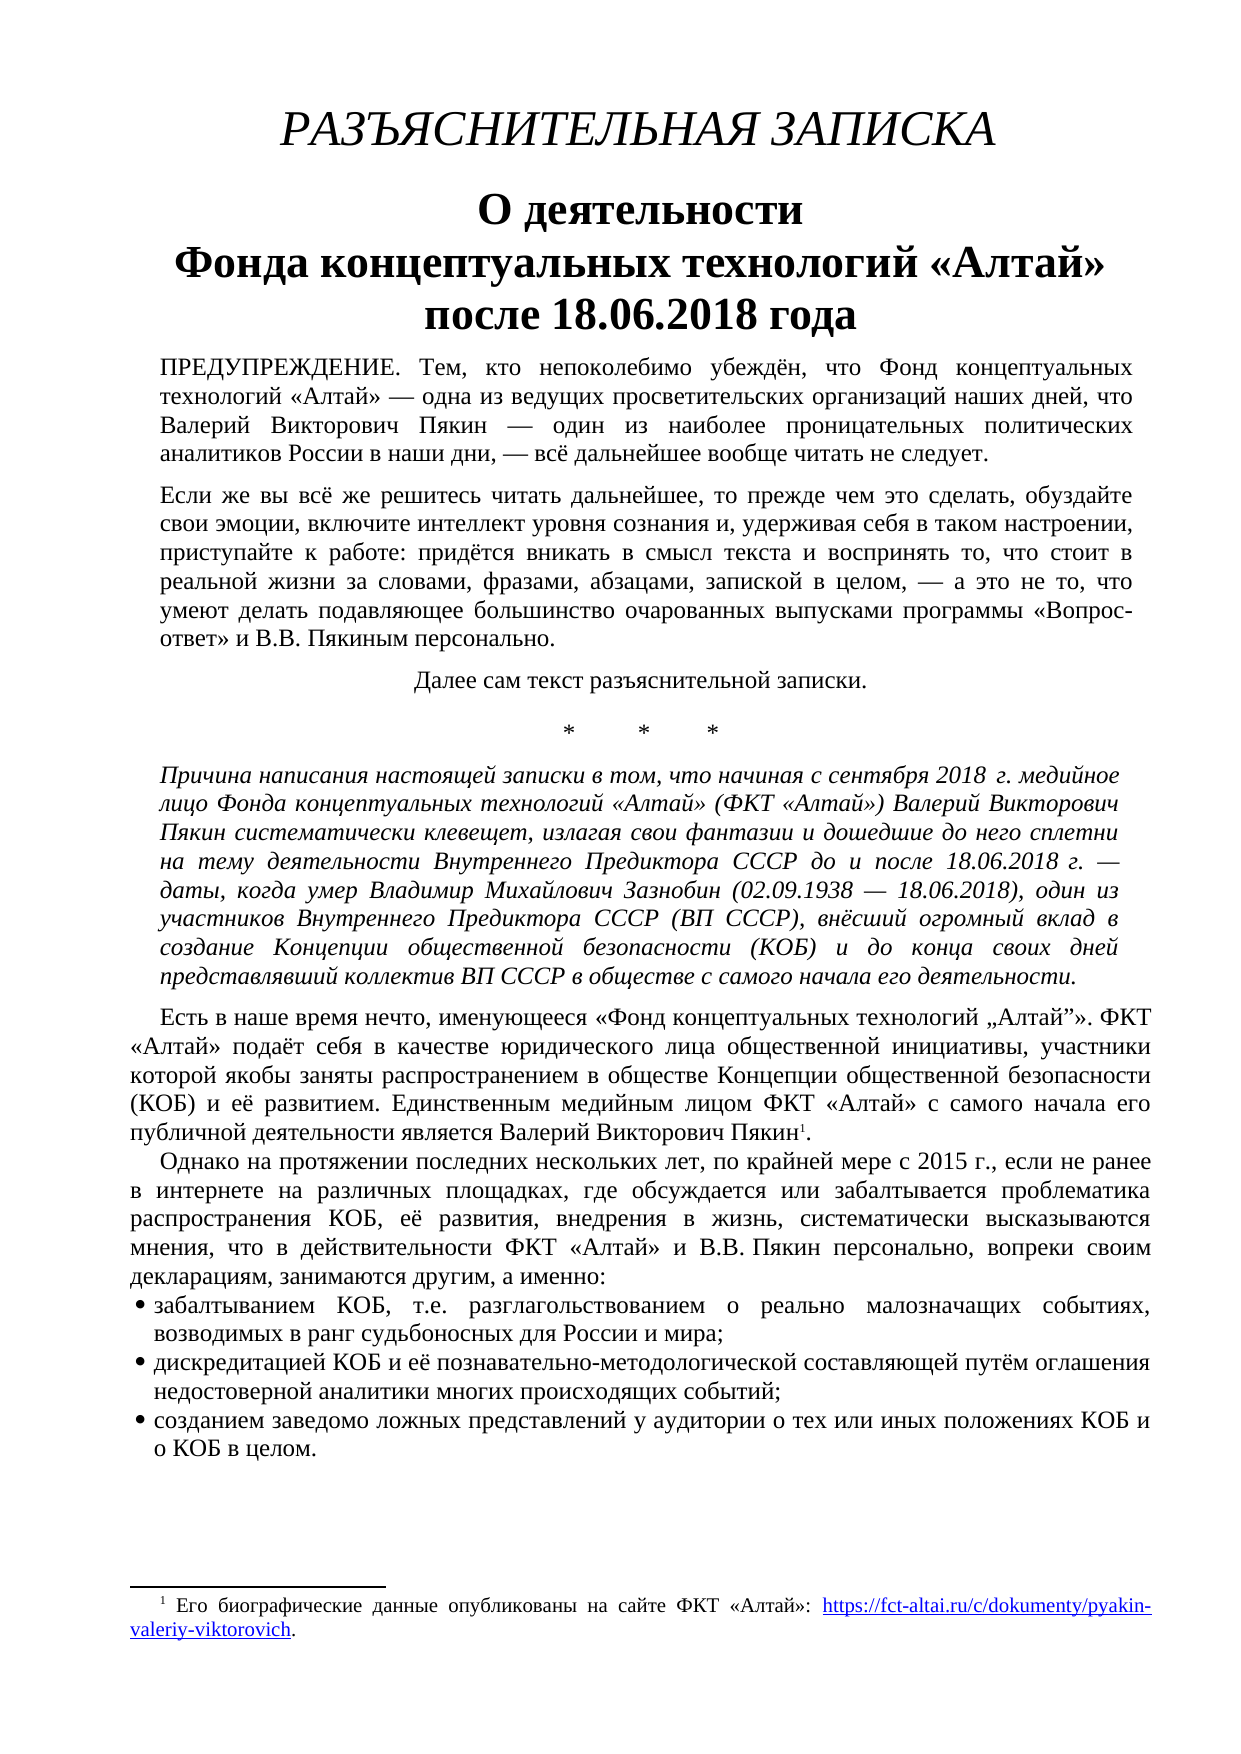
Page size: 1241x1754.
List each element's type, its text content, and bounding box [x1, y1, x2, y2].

text Если же вы всё же решитесь читать дальнейшее, то прежде чем это сделать, обуздайте свои эмоции, включите интеллект уровня сознания и, удерживая себя в таком настроении, приступайте к работе: придётся вникать в смысл текста и воспринять то, что стоит в реальной жизни за словами, фразами, абзацами, запиской в целом, — а это не то, что умеют делать подавляющее большинство очарованных выпусками программы «Вопрос-ответ» и В.В. Пякиным персонально. [159, 480, 1134, 652]
text * * * [130, 718, 1152, 747]
text Причина написания настоящей записки в том, что начиная с сентября 2018 г. медийное лицо Фонда концептуальных технологий «Алтай» (ФКТ «Алтай») Валерий Викторович Пякин систематически клевещет, излагая свои фантазии и дошедшие до него сплетни на тему деятельности Внутреннего Предиктора СССР до и после 18.06.2018 г. — даты, когда умер Владимир Михайлович Зазнобин (02.09.1938 — 18.06.2018), один из участников Внутреннего Предиктора СССР (ВП СССР), внёсший огромный вклад в создание Концепции общественной безопасности (КОБ) и до конца своих дней представлявший коллектив ВП СССР в обществе с самого начала его деятельности. [159, 760, 1122, 990]
list созданием заведомо ложных представлений у аудитории о тех или иных положениях КОБ и о КОБ в целом. [136, 1405, 1152, 1462]
text ПРЕДУПРЕЖДЕНИЕ. Тем, кто непоколебимо убеждён, что Фонд концептуальных технологий «Алтай» — одна из ведущих просветительских организаций наших дней, что Валерий Викторович Пякин — один из наиболее проницательных политических аналитиков России в наши дни, — всё дальнейшее вообще читать не следует. [159, 352, 1134, 467]
list забалтыванием КОБ, т.е. разглагольствованием о реально малозначащих событиях, возводимых в ранг судьбоносных для России и мира; [136, 1290, 1152, 1347]
text Далее сам текст разъяснительной записки. [130, 665, 1152, 693]
text Однако на протяжении последних нескольких лет, по крайней мере с 2015 г., если не ранее в интернете на различных площадках, где обсуждается или забалтывается проблематика распространения КОБ, её развития, внедрения в жизнь, систематически высказываются мнения, что в действительности ФКТ «Алтай» и В.В. Пякин персонально, вопреки своим декларациям, занимаются другим, а именно: [130, 1146, 1152, 1290]
text О деятельности Фонда концептуальных технологий «Алтай» после 18.06.2018 года [130, 182, 1152, 340]
text Его биографические данные опубликованы на сайте ФКТ «Алтай»: https://fct-altai.ru/c/dokumenty/pyakin-valeriy-viktorovich. [130, 1593, 1152, 1641]
list дискредитацией КОБ и её познавательно-методологической составляющей путём оглашения недостоверной аналитики многих происходящих событий; [136, 1347, 1152, 1405]
text разъяснительная записка [130, 99, 1152, 157]
text Есть в наше время нечто, именующееся «Фонд концептуальных технологий „Алтай”». ФКТ «Алтай» подаёт себя в качестве юридического лица общественной инициативы, участники которой якобы заняты распространением в обществе Концепции общественной безопасности (КОБ) и её развитием. Единственным медийным лицом ФКТ «Алтай» с самого начала его публичной деятельности является Валерий Викторович Пякин. [130, 1002, 1152, 1146]
